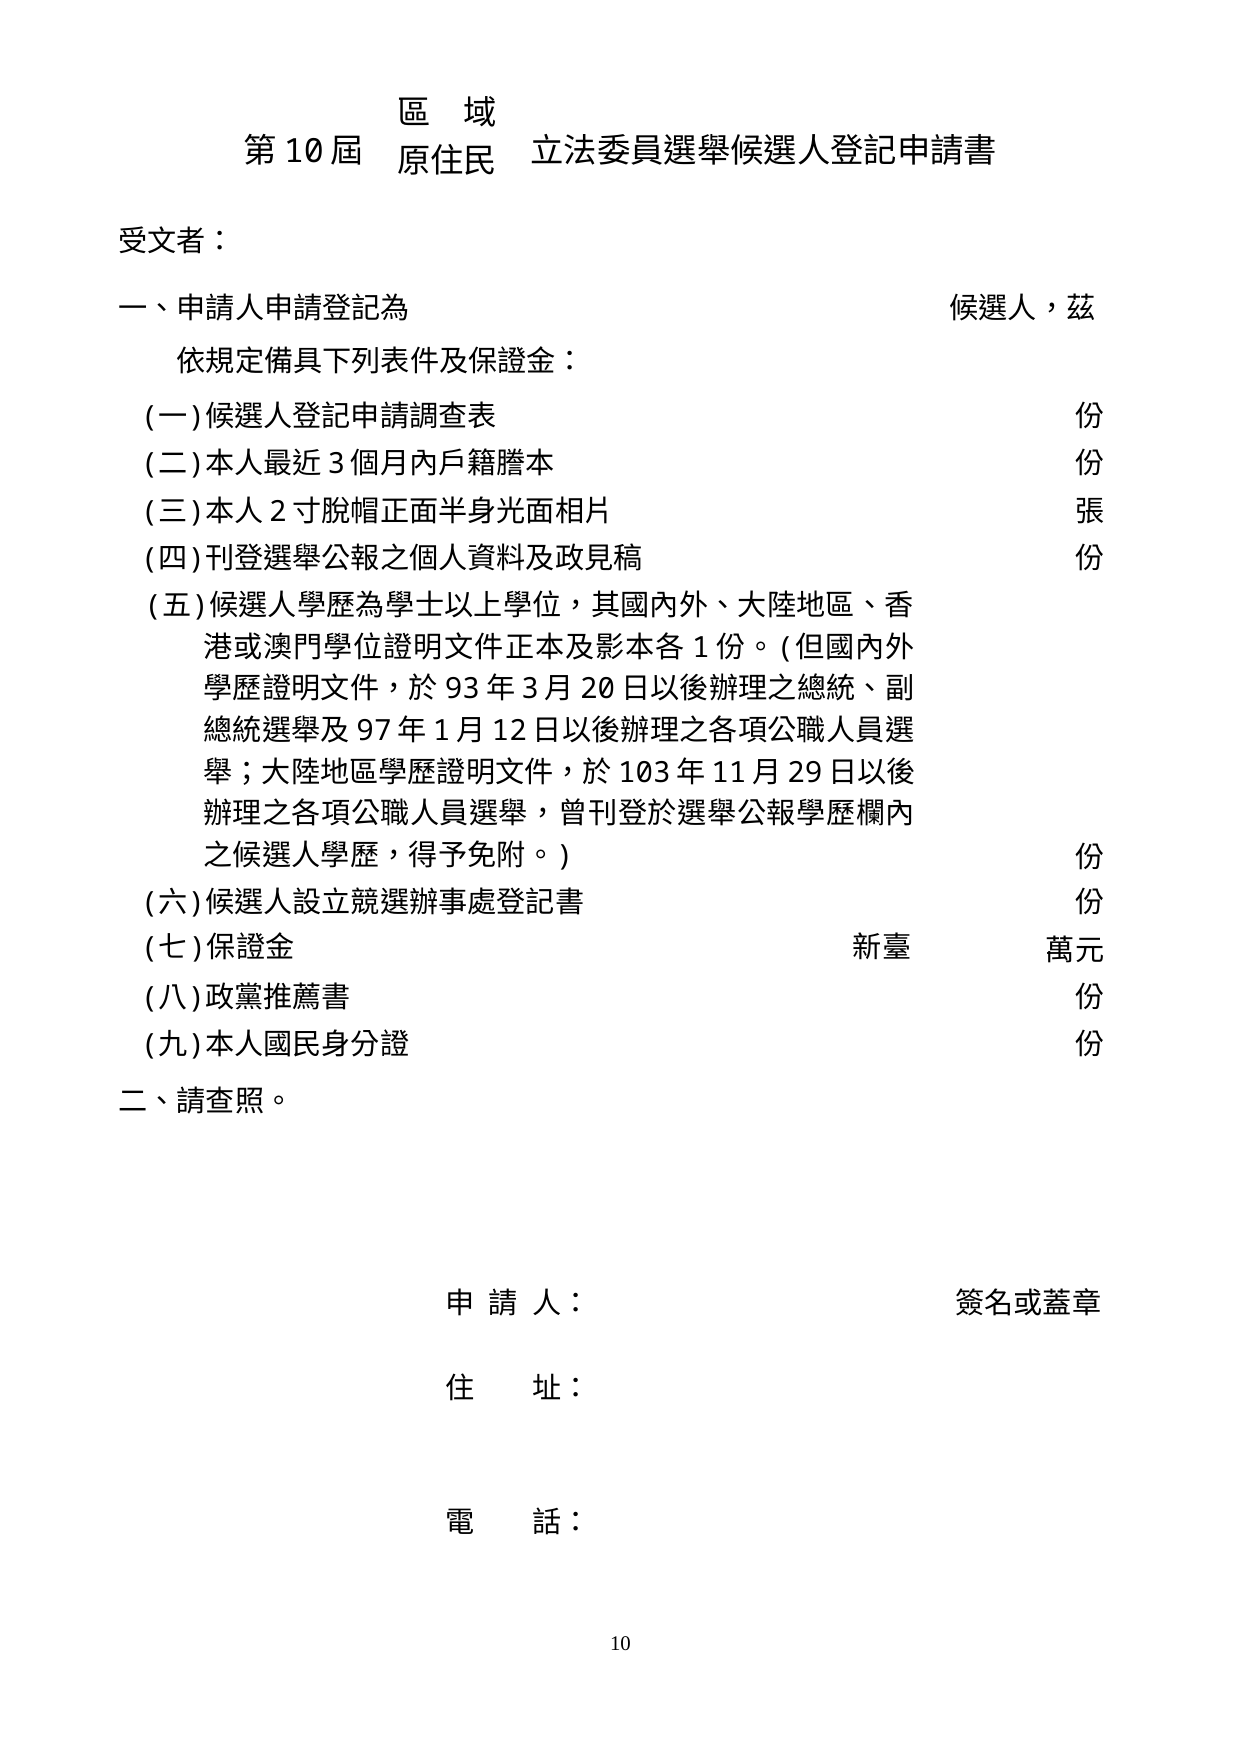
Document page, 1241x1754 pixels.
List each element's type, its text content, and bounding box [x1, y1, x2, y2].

table_cell (七)保證金 新臺幣 [129, 924, 927, 971]
text 一、申請人申請登記為 候選人，茲依規定備具下列表件及保證金： [118, 285, 1122, 380]
table_cell 張 [927, 485, 1115, 532]
table_cell 萬元 [927, 924, 1115, 971]
table_cell 份 [927, 532, 1115, 579]
table_cell (九)本人國民身分證 [129, 1018, 927, 1065]
table_header 份 [927, 390, 1115, 438]
text 二、請查照。 [118, 1078, 1122, 1120]
table_cell 份 [927, 876, 1115, 923]
text 受文者： [118, 217, 1122, 260]
table_cell 份 [927, 438, 1115, 485]
table_cell (四)刊登選舉公報之個人資料及政見稿 [129, 532, 927, 579]
table_cell 份 [927, 971, 1115, 1018]
table_cell (三)本人2寸脫帽正面半身光面相片 [129, 485, 927, 532]
table_cell (六)候選人設立競選辦事處登記書 [129, 876, 927, 923]
text 申 請 人： 簽名或蓋章住 址： [445, 1280, 1122, 1407]
table_cell (五)候選人學歷為學士以上學位，其國內外、大陸地區、香港或澳門學位證明文件正本及影本各1份。(但國內外學歷證明文件，於93年3月20日以後辦理之總統、副總統選舉及97年1月12日以後辦理之各項公職人員選舉；大陸地區學歷證明文件，於103年11月29日以後辦理之各項公職人員選舉，曾刊登於選舉公報學歷欄內之候選人學歷，得予免附。) [129, 580, 927, 876]
table_cell 份 [927, 1018, 1115, 1065]
text 電 話： [445, 1499, 1122, 1541]
table_cell (八)政黨推薦書 [129, 971, 927, 1018]
table_cell 份 [927, 580, 1115, 876]
text 第10屆 區 域原住民 立法委員選舉候選人登記申請書 [118, 85, 1122, 182]
table_cell (二)本人最近3個月內戶籍謄本 [129, 438, 927, 485]
table_header (一)候選人登記申請調查表 [129, 390, 927, 438]
